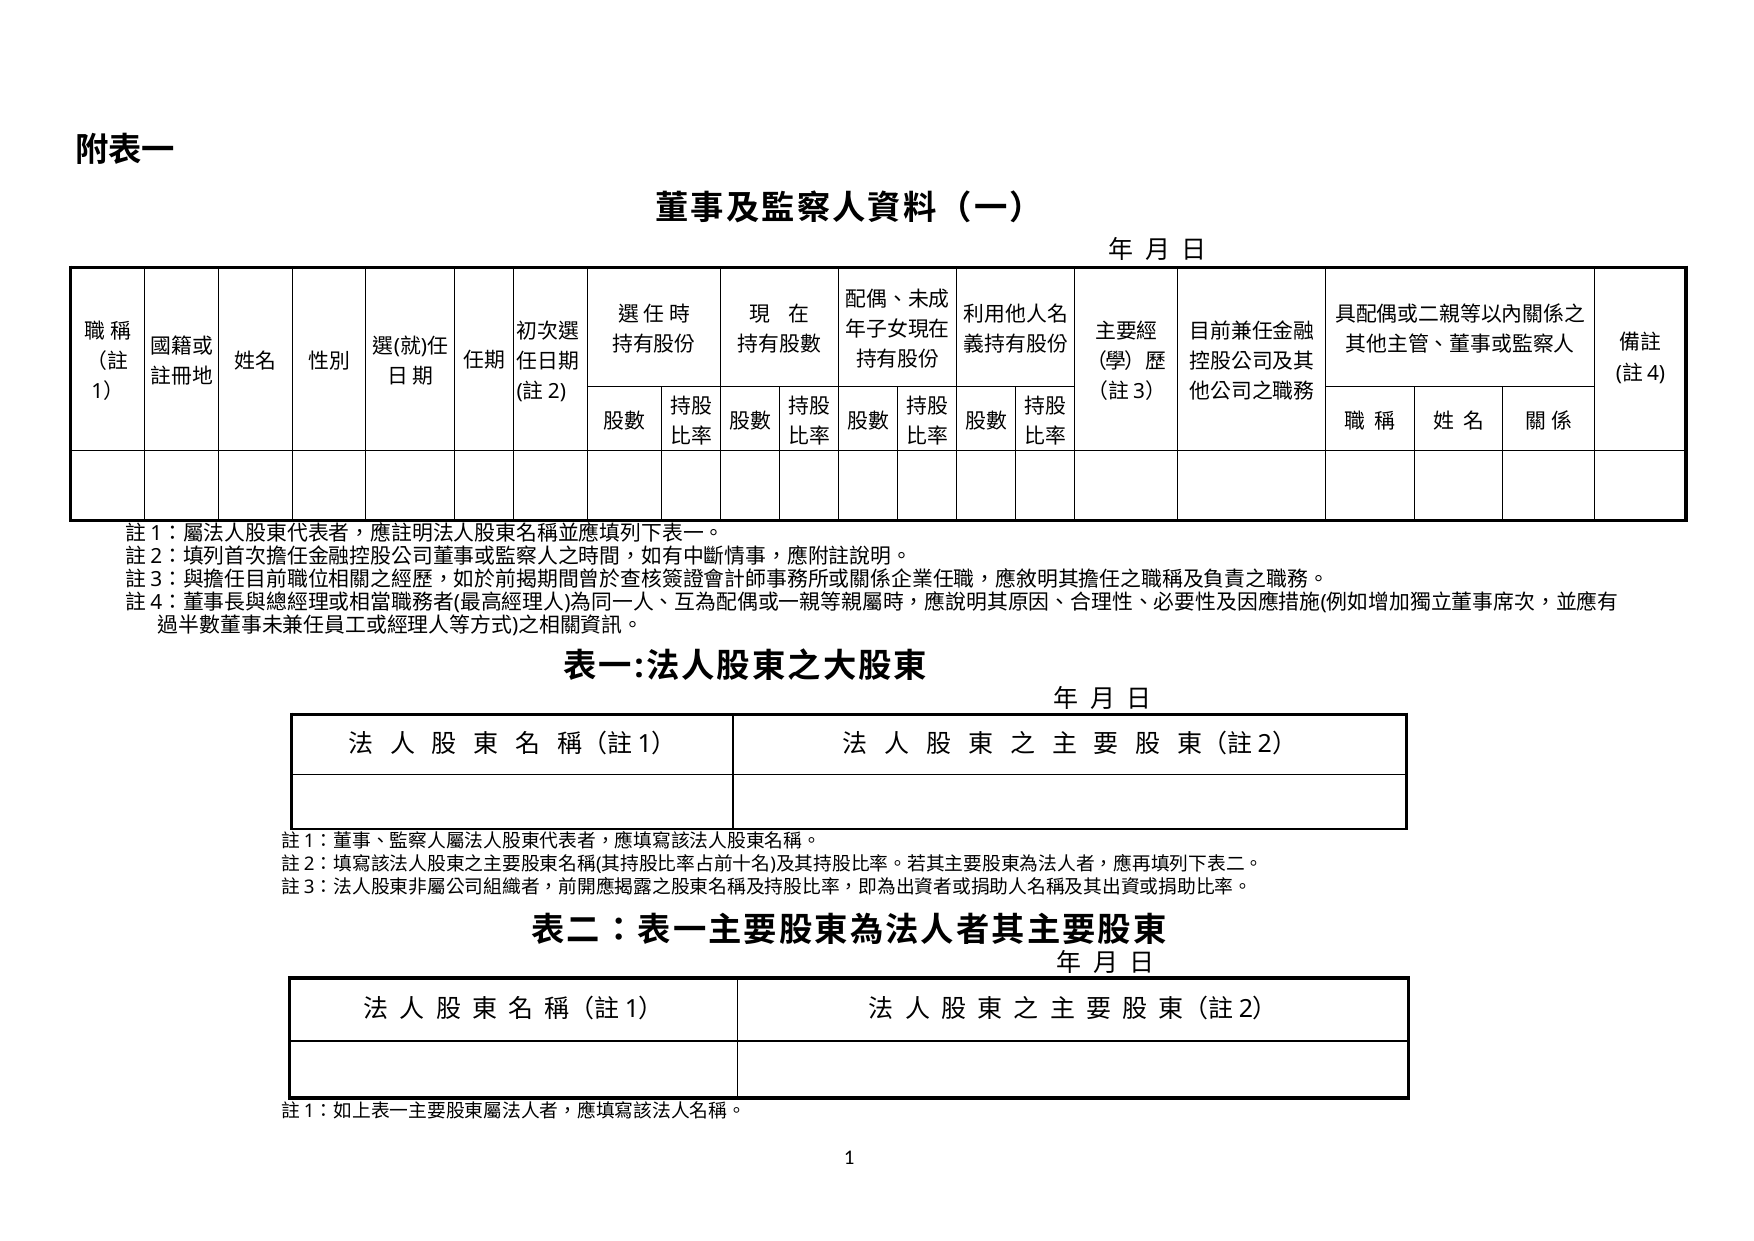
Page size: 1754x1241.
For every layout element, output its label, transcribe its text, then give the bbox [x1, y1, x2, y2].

text 註1：屬法人股東代表者，應註明法人股東名稱並應填列下表一。 [125, 522, 1623, 545]
table_cell [219, 451, 292, 519]
text 過半數董事未兼任員工或經理人等方式)之相關資訊。 [125, 614, 1623, 637]
table_cell 持股比率 [662, 387, 720, 450]
table_cell [734, 775, 1405, 828]
text 董事及監察人資料（一） [75, 181, 1623, 229]
table_cell [1595, 451, 1684, 519]
table_header 初次選任日期(註2) [514, 269, 587, 450]
table_header 法 人 股 東 名 稱（註1） [293, 716, 732, 773]
table_cell [957, 451, 1015, 519]
text 註2：填寫該法人股東之主要股東名稱(其持股比率占前十名)及其持股比率。若其主要股東為法人者，應再填列下表二。 [75, 852, 1623, 875]
table_header 法 人 股 東 之 主 要 股 東（註2） [734, 716, 1405, 773]
table_header 現 在 持有股數 [721, 269, 838, 386]
table_header 選 任 時 持有股份 [588, 269, 720, 386]
text 附表一 [75, 131, 1623, 169]
table_cell [1016, 451, 1074, 519]
table_cell [72, 451, 144, 519]
table_header 性別 [293, 269, 365, 450]
table_header 配偶、未成年子女現在持有股份 [839, 269, 956, 386]
table_cell [588, 451, 661, 519]
text 年 月 日 [75, 951, 1714, 976]
table_cell [1503, 451, 1594, 519]
table_header 備註 (註4) [1595, 269, 1684, 386]
table_cell [738, 1042, 1407, 1096]
table_cell [1595, 386, 1684, 450]
table_header 姓名 [219, 269, 292, 450]
table_cell [662, 451, 720, 519]
table_cell 關 係 [1503, 387, 1594, 450]
table_header 國籍或註冊地 [145, 269, 218, 450]
table_header 職 稱 （註1） [72, 269, 144, 450]
table_cell [455, 451, 513, 519]
table_header 法 人 股 東 名 稱（註1） [291, 980, 737, 1040]
table_cell [293, 451, 365, 519]
table_cell [1178, 451, 1325, 519]
text 註3：法人股東非屬公司組織者，前開應揭露之股東名稱及持股比率，即為出資者或捐助人名稱及其出資或捐助比率。 [75, 875, 1623, 898]
table_header 法 人 股 東 之 主 要 股 東（註2） [738, 980, 1407, 1040]
table_cell [839, 451, 897, 519]
text 註2：填列首次擔任金融控股公司董事或監察人之時間，如有中斷情事，應附註說明。 [125, 545, 1623, 568]
table_cell 持股比率 [898, 387, 956, 450]
text 註4：董事長與總經理或相當職務者(最高經理人)為同一人、互為配偶或一親等親屬時，應說明其原因、合理性、必要性及因應措施(例如增加獨立董事席次，並應有 [125, 591, 1623, 614]
table_cell 股數 [839, 387, 897, 450]
table_cell [145, 451, 218, 519]
table_cell [291, 1042, 737, 1096]
table_cell [898, 451, 956, 519]
table_header 選(就)任 日 期 [366, 269, 454, 450]
text 表一:法人股東之大股東 [75, 639, 1623, 687]
table_cell [293, 775, 732, 828]
table_cell [1415, 451, 1502, 519]
table_cell 職 稱 [1326, 387, 1414, 450]
text 年 月 日 [75, 687, 1714, 712]
table_cell [1326, 451, 1414, 519]
table_header 任期 [455, 269, 513, 450]
table_header 目前兼任金融控股公司及其他公司之職務 [1178, 269, 1325, 450]
table_cell 持股比率 [780, 387, 838, 450]
table_cell [514, 451, 587, 519]
table_header 利用他人名義持有股份 [957, 269, 1074, 386]
text 註1：如上表一主要股東屬法人者，應填寫該法人名稱。 [75, 1099, 1623, 1122]
text 註3：與擔任目前職位相關之經歷，如於前揭期間曾於查核簽證會計師事務所或關係企業任職，應敘明其擔任之職稱及負責之職務。 [125, 568, 1623, 591]
table_header 具配偶或二親等以內關係之其他主管、董事或監察人 [1326, 269, 1594, 386]
table_cell [366, 451, 454, 519]
table_cell 股數 [588, 387, 661, 450]
table_header 主要經（學）歷（註3） [1075, 269, 1177, 450]
text 年 月 日 [75, 229, 1625, 266]
table_cell [780, 451, 838, 519]
table_cell [721, 451, 779, 519]
table_cell 股數 [957, 387, 1015, 450]
text 註1：董事、監察人屬法人股東代表者，應填寫該法人股東名稱。 [75, 829, 1623, 852]
table_cell 姓 名 [1415, 387, 1502, 450]
table_cell [1075, 451, 1177, 519]
table_cell 持股比率 [1016, 387, 1074, 450]
table_cell 股數 [721, 387, 779, 450]
text 表二：表一主要股東為法人者其主要股東 [75, 903, 1623, 951]
